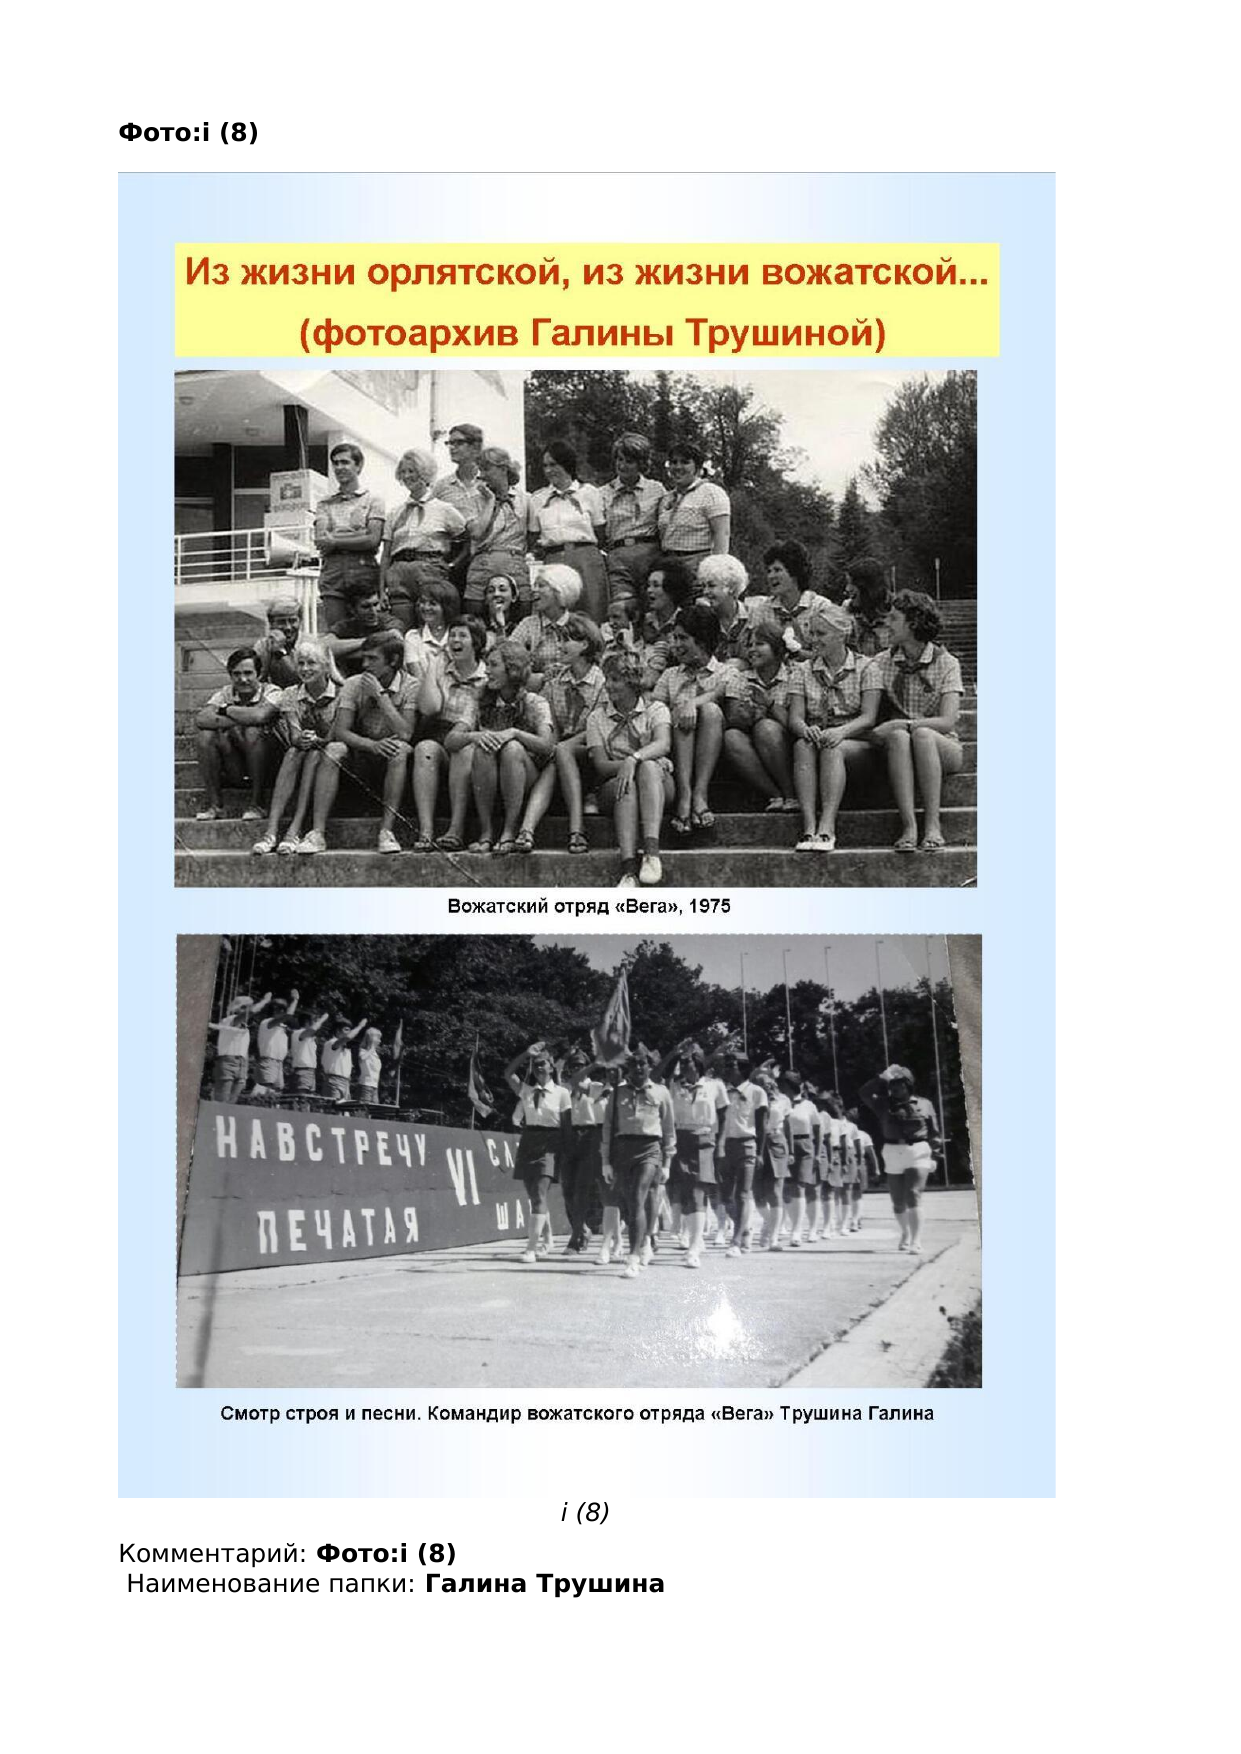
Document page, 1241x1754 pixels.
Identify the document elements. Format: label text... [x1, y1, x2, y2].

subtitle Фото:i (8) [118, 118, 1122, 147]
text i (8) [118, 1498, 1056, 1527]
picture [118, 172, 1056, 1498]
text Комментарий: Фото:i (8) Наименование папки: Галина Трушина [118, 1540, 1122, 1627]
